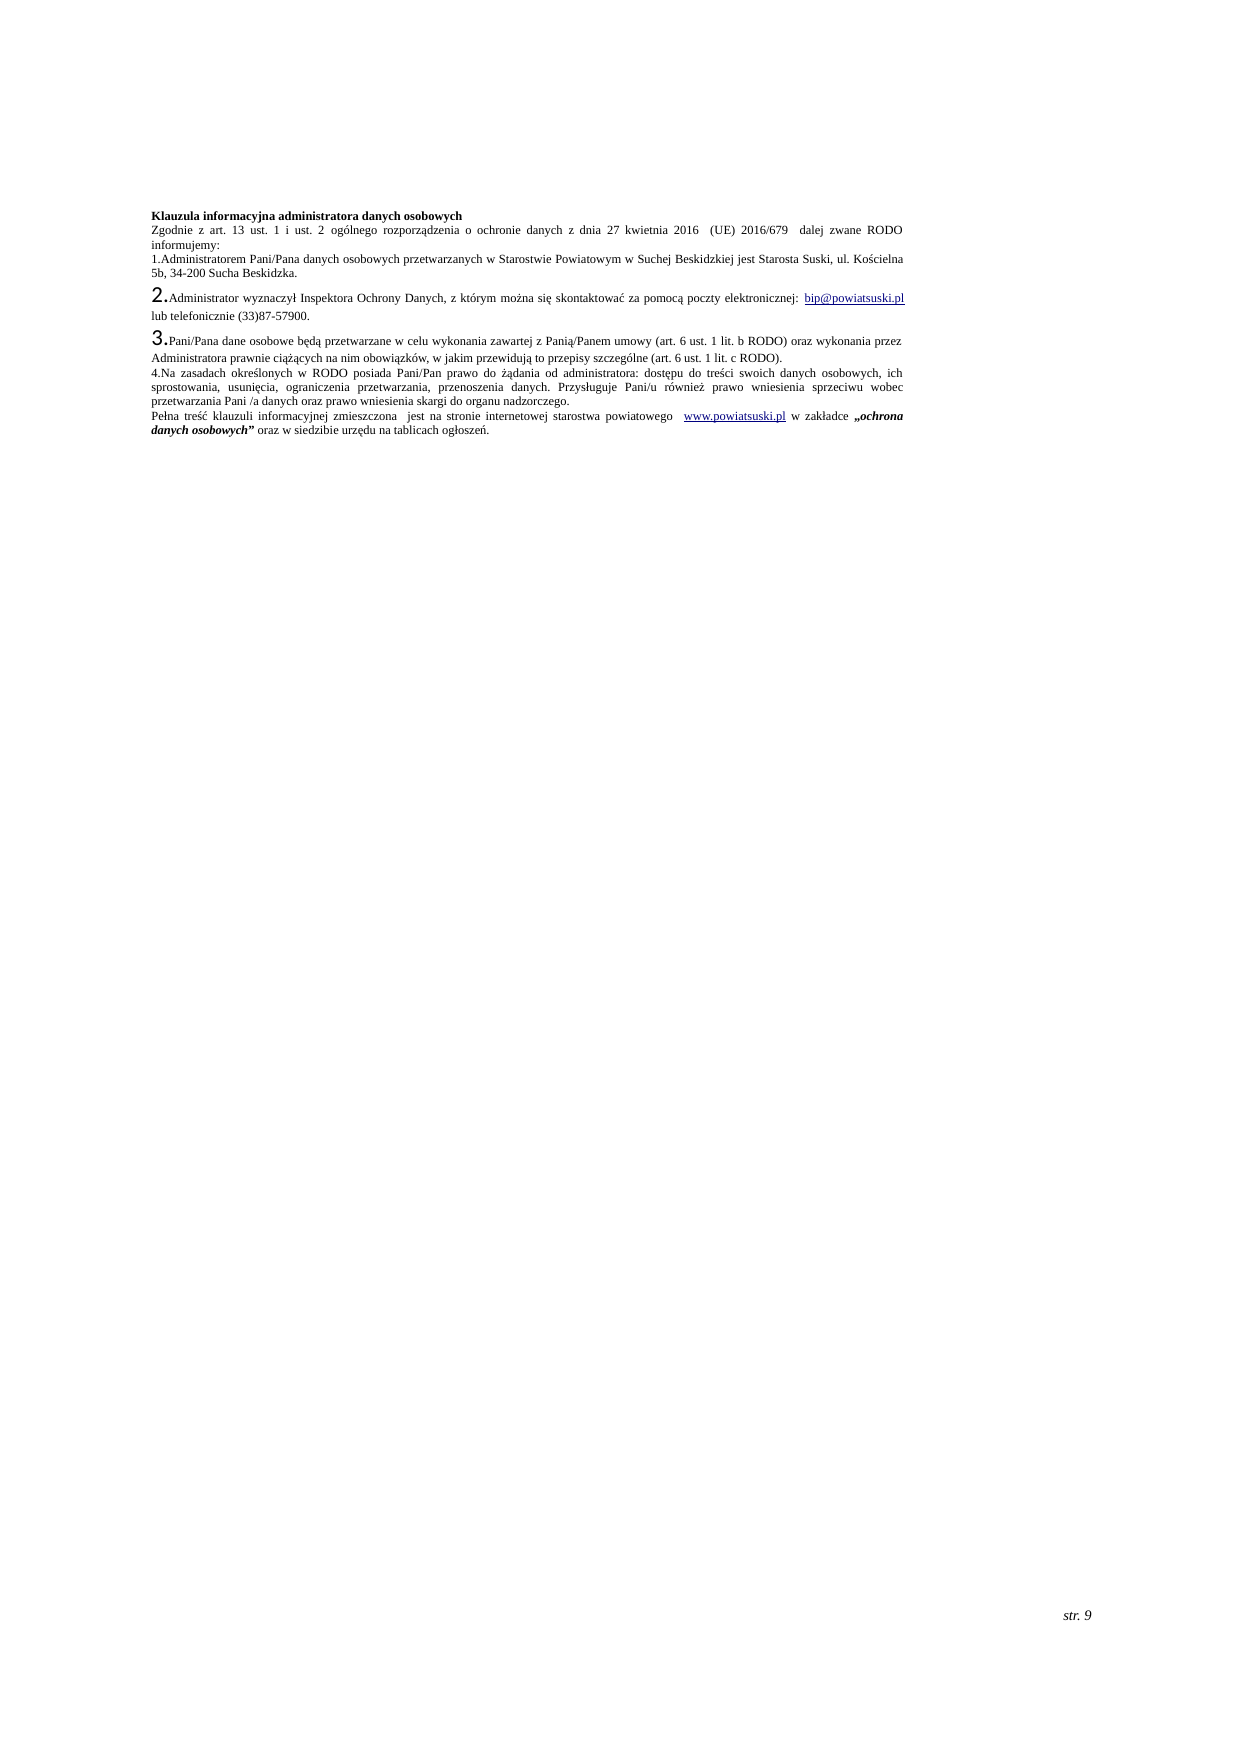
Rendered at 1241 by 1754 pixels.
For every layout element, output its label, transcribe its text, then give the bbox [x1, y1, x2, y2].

text Pełna treść klauzuli informacyjnej zmieszczona jest na stronie internetowej starostwa powiatowego www.powiatsuski.pl w zakładce „ochrona danych osobowych” oraz w siedzibie urzędu na tablicach ogłoszeń. [151, 408, 904, 437]
text Klauzula informacyjna administratora danych osobowych [151, 209, 904, 223]
list Pani/Pana dane osobowe będą przetwarzane w celu wykonania zawartej z Panią/Panem umowy (art. 6 ust. 1 lit. b RODO) oraz wykonania przez Administratora prawnie ciążących na nim obowiązków, w jakim przewidują to przepisy szczególne (art. 6 ust. 1 lit. c RODO). [151, 323, 904, 365]
list Na zasadach określonych w RODO posiada Pani/Pan prawo do żądania od administratora: dostępu do treści swoich danych osobowych, ich sprostowania, usunięcia, ograniczenia przetwarzania, przenoszenia danych. Przysługuje Pani/u również prawo wniesienia sprzeciwu wobec przetwarzania Pani /a danych oraz prawo wniesienia skargi do organu nadzorczego. [151, 365, 904, 408]
text Zgodnie z art. 13 ust. 1 i ust. 2 ogólnego rozporządzenia o ochronie danych z dnia 27 kwietnia 2016 (UE) 2016/679 dalej zwane RODO informujemy: [151, 223, 904, 252]
list Administratorem Pani/Pana danych osobowych przetwarzanych w Starostwie Powiatowym w Suchej Beskidzkiej jest Starosta Suski, ul. Kościelna 5b, 34-200 Sucha Beskidzka. [151, 252, 904, 281]
list Administrator wyznaczył Inspektora Ochrony Danych, z którym można się skontaktować za pomocą poczty elektronicznej: bip@powiatsuski.pl lub telefonicznie (33)87-57900. [151, 281, 904, 323]
